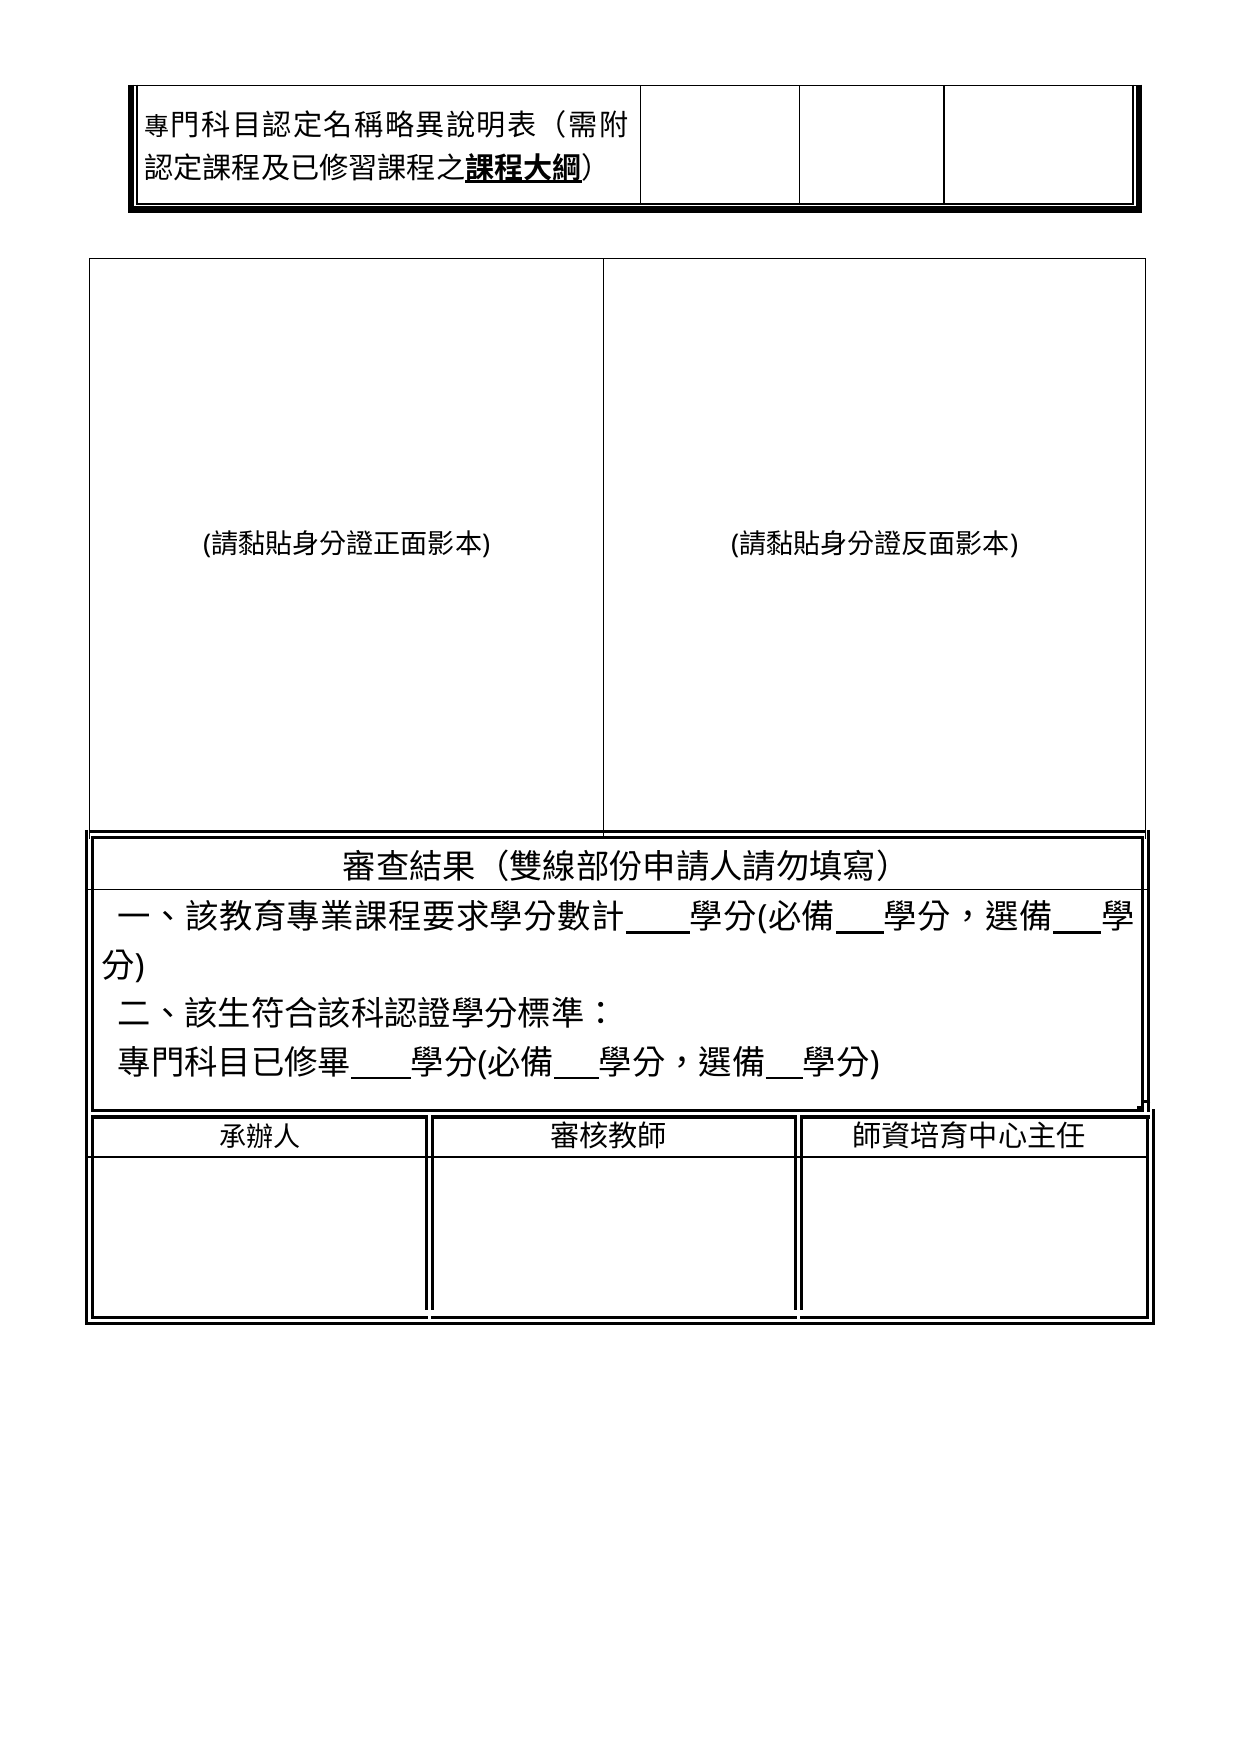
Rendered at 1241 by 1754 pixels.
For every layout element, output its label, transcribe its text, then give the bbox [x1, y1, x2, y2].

table_header [1146, 258, 1151, 830]
table_cell [799, 1158, 1146, 1316]
table_cell 審查結果（雙線部份申請人請勿填寫） [94, 839, 1141, 889]
table_cell [945, 86, 1132, 203]
table_cell 審核教師 [429, 1112, 798, 1156]
table_cell [429, 1158, 798, 1316]
table_cell [800, 86, 943, 203]
table_cell 審查結果（雙線部份申請人請勿填寫） [604, 833, 1146, 889]
table_cell [641, 86, 799, 203]
table_cell 承辦人 [90, 1109, 429, 1156]
table_header (請黏貼身分證正面影本) [90, 259, 603, 830]
table_cell 審查結果（雙線部份申請人請勿填寫） [90, 833, 603, 889]
table_cell 專門科目認定名稱略異說明表（需附認定課程及已修習課程之課程大綱） [138, 86, 640, 203]
table_header (請黏貼身分證反面影本) [604, 259, 1145, 830]
table_cell 師資培育中心主任 [799, 1109, 1151, 1156]
table_cell 一、該教育專業課程要求學分數計 學分(必備 學分，選備 學分) 二、該生符合該科認證學分標準： 專門科目已修畢 學分(必備 學分，選備 學分) [94, 890, 1141, 1109]
table_cell [94, 1158, 429, 1316]
